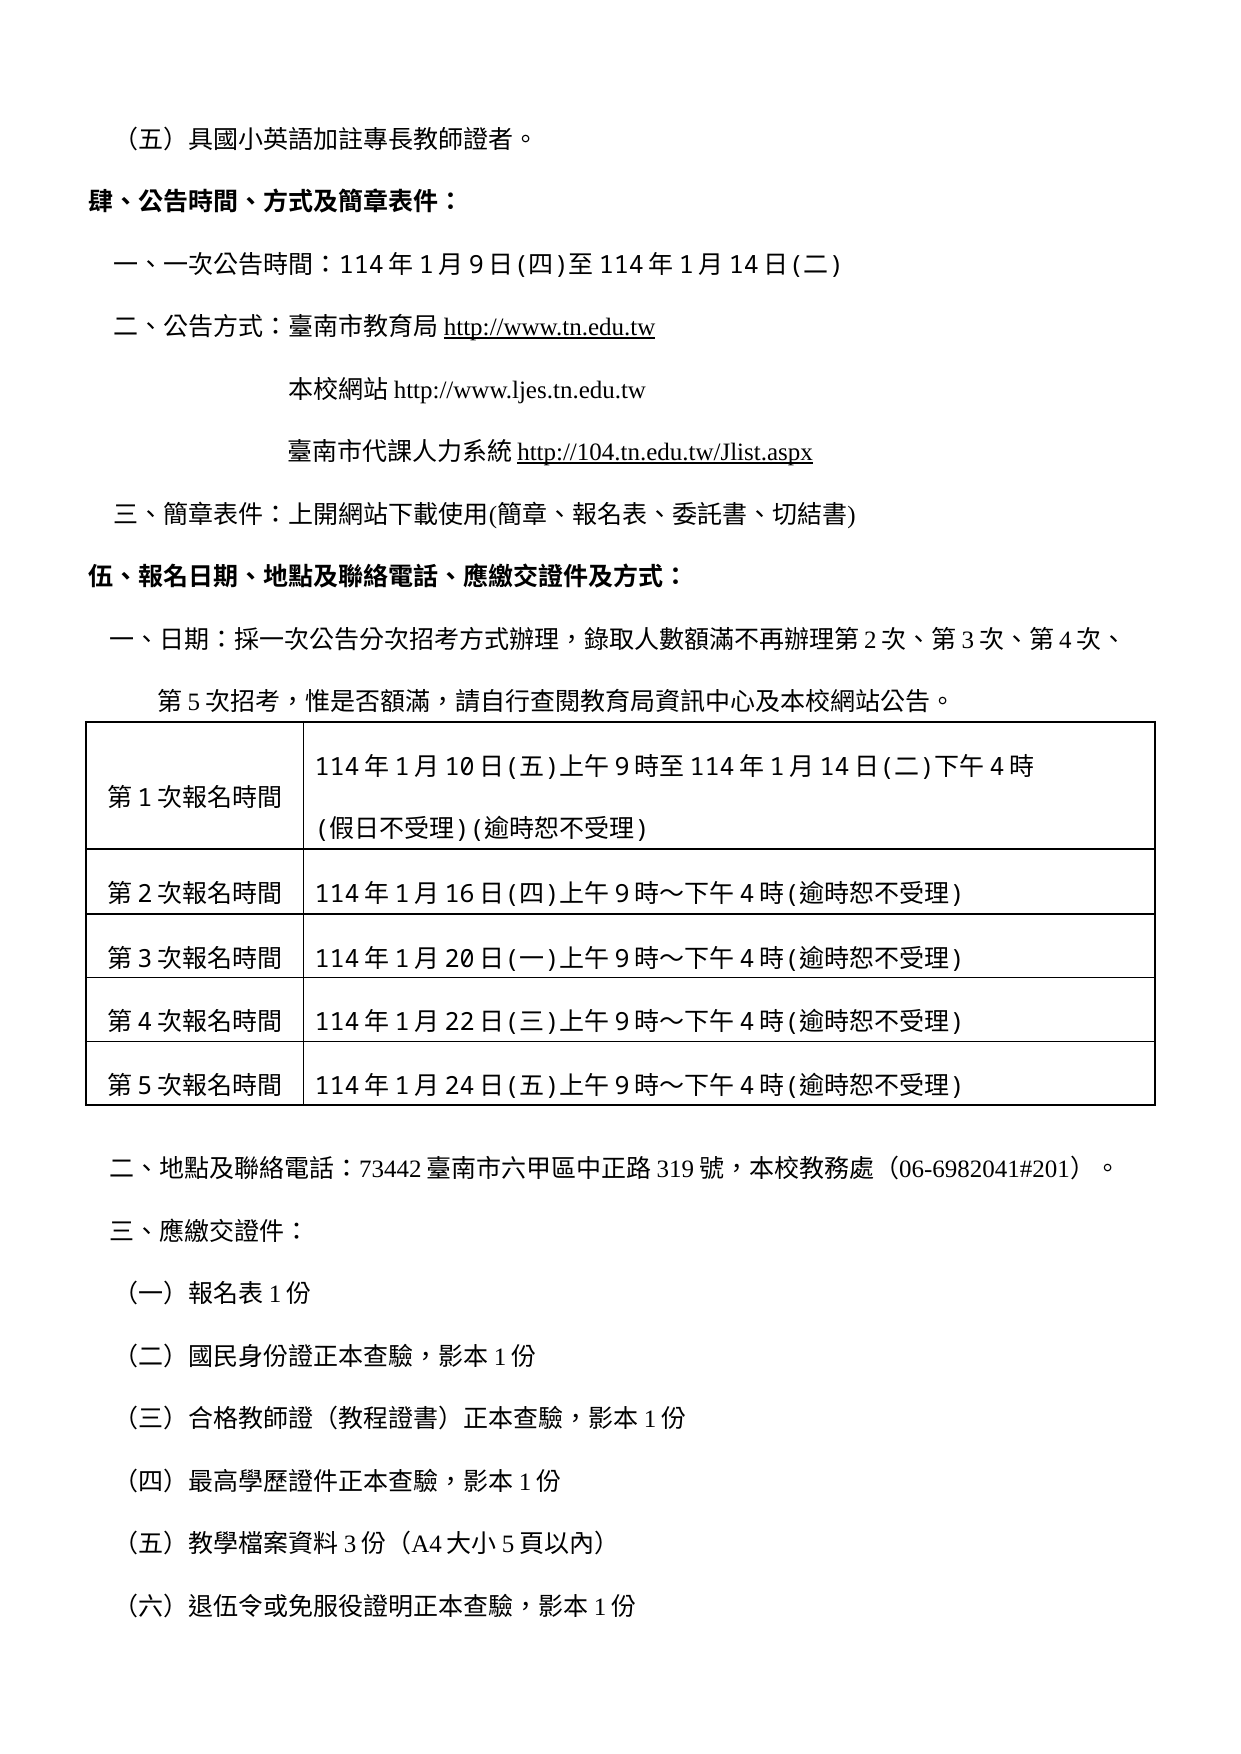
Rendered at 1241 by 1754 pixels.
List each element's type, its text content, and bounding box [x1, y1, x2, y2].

text （四）最高學歷證件正本查驗，影本1份 [114, 1437, 1152, 1500]
table_cell 第2次報名時間 [87, 850, 303, 912]
text （五）具國小英語加註專長教師證者。 [114, 96, 1152, 158]
table_cell 第5次報名時間 [87, 1042, 303, 1104]
text 伍、報名日期、地點及聯絡電話、應繳交證件及方式： [89, 533, 1152, 596]
text （三）合格教師證（教程證書）正本查驗，影本1份 [114, 1375, 1152, 1437]
table_cell 114年1月22日(三)上午9時～下午4時(逾時恕不受理) [304, 978, 1154, 1041]
text 肆、公告時間、方式及簡章表件： [89, 158, 1152, 221]
text （二）國民身份證正本查驗，影本1份 [114, 1312, 1152, 1375]
table_header 第1次報名時間 [87, 723, 303, 848]
text 本校網站http://www.ljes.tn.edu.tw [89, 346, 1152, 408]
table_cell 114年1月20日(一)上午9時～下午4時(逾時恕不受理) [304, 915, 1154, 977]
text （一）報名表1份 [114, 1250, 1152, 1312]
text 二、公告方式：臺南市教育局http://www.tn.edu.tw [89, 283, 1152, 346]
table_cell 114年1月24日(五)上午9時～下午4時(逾時恕不受理) [304, 1042, 1154, 1104]
text 三、應繳交證件： [109, 1187, 1152, 1250]
text （五）教學檔案資料3份（A4大小5頁以內） [114, 1500, 1152, 1562]
text 第5次招考，惟是否額滿，請自行查閱教育局資訊中心及本校網站公告。 [89, 658, 1152, 721]
table_cell 114年1月16日(四)上午9時～下午4時(逾時恕不受理) [304, 850, 1154, 912]
table_header 114年1月10日(五)上午9時至114年1月14日(二)下午4時 (假日不受理)(逾時恕不受理) [304, 723, 1154, 848]
text 一、日期：採一次公告分次招考方式辦理，錄取人數額滿不再辦理第2次、第3次、第4次、 [109, 596, 1152, 658]
text 三、簡章表件：上開網站下載使用(簡章、報名表、委託書、切結書) [89, 471, 1152, 533]
text （六）退伍令或免服役證明正本查驗，影本1份 [114, 1562, 1152, 1625]
table_cell 第3次報名時間 [87, 915, 303, 977]
text 二、地點及聯絡電話：73442臺南市六甲區中正路319號，本校教務處（06-6982041#201）。 [109, 1125, 1152, 1187]
text 一、一次公告時間：114年1月9日(四)至114年1月14日(二) [89, 221, 1152, 283]
text 臺南市代課人力系統http://104.tn.edu.tw/Jlist.aspx [89, 408, 1152, 471]
table_cell 第4次報名時間 [87, 978, 303, 1041]
